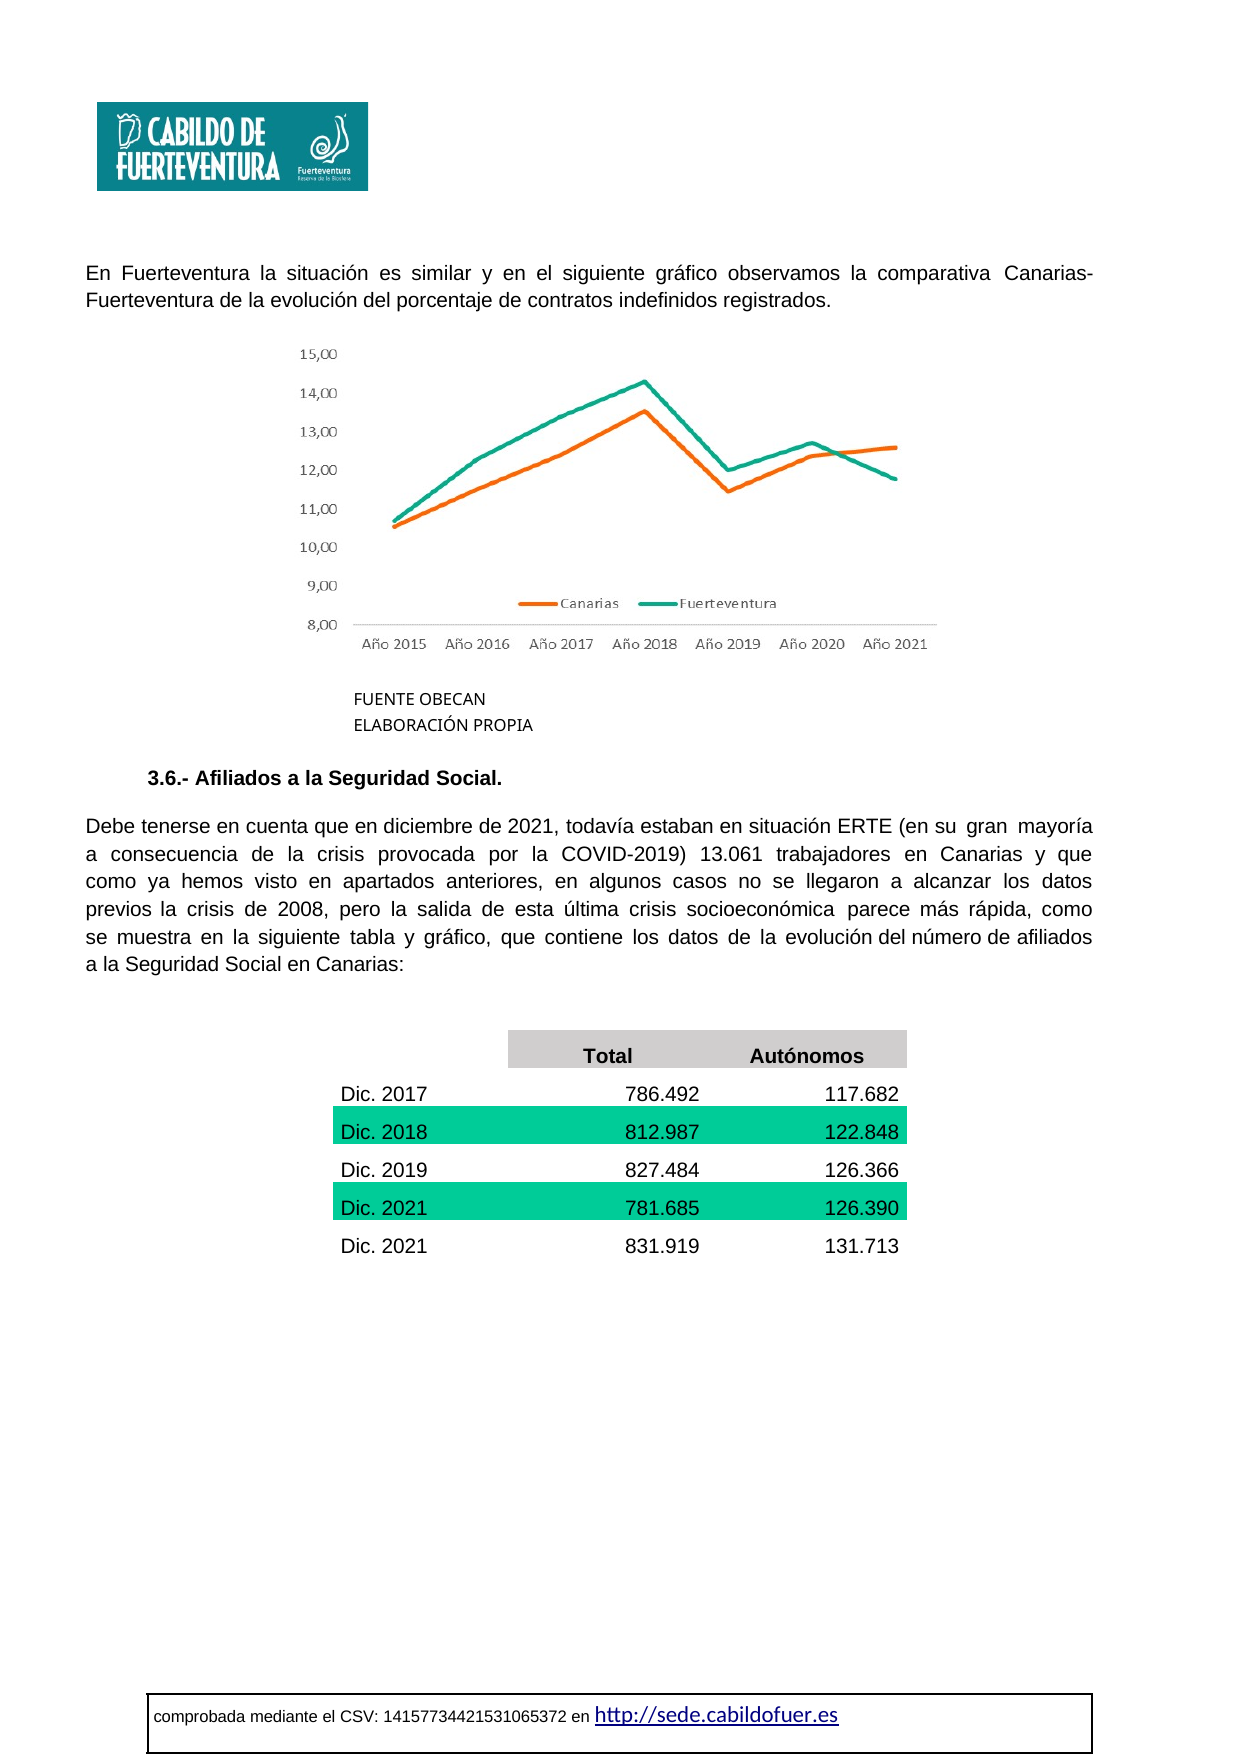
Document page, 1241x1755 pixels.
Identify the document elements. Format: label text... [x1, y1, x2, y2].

table_cell 831.919 [508, 1220, 725, 1268]
table_cell 827.484 [508, 1144, 725, 1182]
table_cell 812.987 [508, 1106, 725, 1144]
text Debe tenerse en cuenta que en diciembre de 2021, todavía estaban en situación ERTE (en su gran mayoría a consecuencia de la crisis provocada por la COVID-2019) 13.061 trabajadores en Canarias y que como ya hemos visto en apartados anteriores, en algunos casos no se llegaron a alcanzar los datos previos la crisis de 2008, pero la salida de esta última crisis socioeconómica parece más rápida, como se muestra en la siguiente tabla y gráfico, que contiene los datos de la evolución del número de afiliados a la Seguridad Social en Canarias: [85, 814, 1093, 976]
table_cell Dic. 2021 [333, 1182, 508, 1220]
table_header Autónomos [725, 1030, 907, 1068]
table_cell Dic. 2018 [333, 1106, 508, 1144]
table_cell 781.685 [508, 1182, 725, 1220]
table_cell Dic. 2019 [333, 1144, 508, 1182]
table_cell 126.366 [725, 1144, 907, 1182]
text 3.6.- Afiliados a la Seguridad Social. [147, 765, 1107, 789]
table_cell Dic. 2017 [333, 1068, 508, 1106]
table_header [333, 1030, 508, 1068]
table_cell 122.848 [725, 1106, 907, 1144]
text En Fuerteventura la situación es similar y en el siguiente gráfico observamos la comparativa Canarias-Fuerteventura de la evolución del porcentaje de contratos indefinidos registrados. [85, 260, 1093, 312]
table_cell 786.492 [508, 1068, 725, 1106]
text FUENTE OBECAN ELABORACIÓN PROPIA [353, 688, 552, 736]
table_cell Dic. 2021 [333, 1220, 508, 1268]
table_header Total [508, 1030, 725, 1068]
table_cell 126.390 [725, 1182, 907, 1220]
table_cell 131.713 [725, 1220, 907, 1268]
table_cell 117.682 [725, 1068, 907, 1106]
